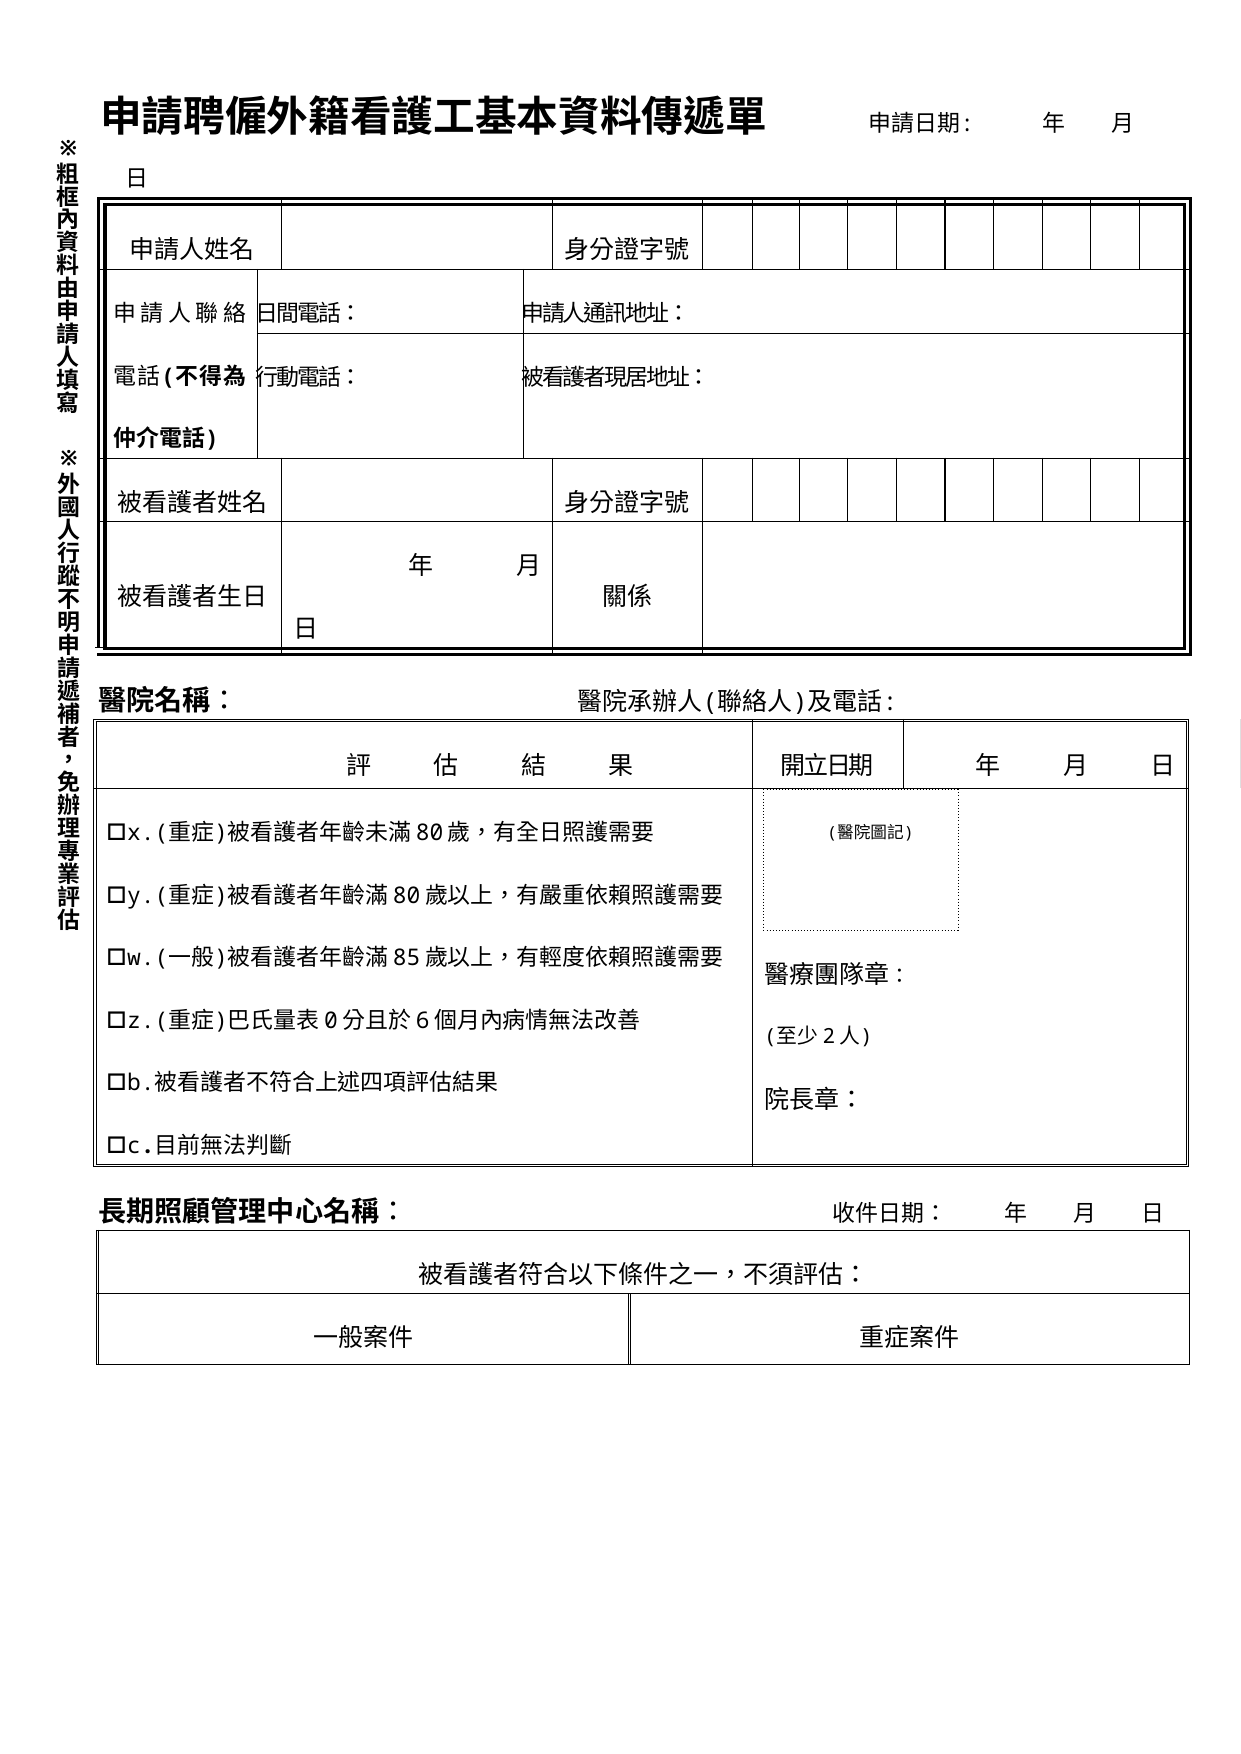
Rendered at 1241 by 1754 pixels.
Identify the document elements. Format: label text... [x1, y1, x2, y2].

table_header [848, 206, 896, 269]
table_header [1192, 197, 1240, 269]
table_header 身分證字號 [553, 206, 702, 269]
table_cell 重症案件 [631, 1294, 1189, 1364]
table_cell ­開立日期 [753, 722, 903, 788]
table_header [1140, 206, 1183, 269]
table_header [946, 206, 993, 269]
table_header (醫院圖記) [764, 789, 958, 930]
table_cell 被看護者生日 [107, 522, 281, 647]
table_cell [897, 459, 944, 521]
table_cell [703, 647, 1188, 653]
table_cell 醫療團隊章： (至少2人) 院長章： [753, 789, 1186, 1164]
table_cell [753, 459, 799, 521]
table_cell [703, 459, 752, 521]
table_header [753, 206, 799, 269]
table_cell 行動電話： [258, 334, 523, 457]
table_header [800, 206, 847, 269]
table_header 申請人姓名 [102, 200, 281, 269]
table_cell [1192, 269, 1240, 332]
table_cell [1188, 647, 1240, 719]
table_header [897, 206, 944, 269]
table_cell [1192, 458, 1240, 521]
table_cell 年 月 日 [282, 522, 552, 647]
table_cell [994, 459, 1042, 521]
table_cell 年 月 日 [904, 722, 1186, 788]
table_cell [1192, 333, 1240, 457]
table_cell 長期照顧管理中心名稱： 收件日期： 年 月 日 [95, 1167, 1188, 1230]
table_header [1091, 206, 1139, 269]
table_cell [1043, 459, 1090, 521]
table_cell [1192, 521, 1240, 647]
text 申請聘僱外籍看護工基本資料傳遞單 申請日期: 年 月 日 [100, 72, 1198, 197]
table_cell 關係 [553, 522, 702, 647]
table_header [282, 206, 552, 269]
table_cell [1140, 459, 1183, 521]
table_cell 身分證字號 [553, 459, 702, 521]
table_cell 評 估 結 果 [97, 722, 752, 788]
table_cell [703, 522, 1183, 647]
table_cell [848, 459, 896, 521]
table_cell [1091, 459, 1139, 521]
text ※外國人行蹤不明申請遞補者，免辦理專業評估 [52, 444, 86, 936]
table_cell 一般案件 [99, 1294, 628, 1364]
table_header 被看護者符合以下條件之一，不須評估： [99, 1231, 1189, 1293]
table_cell 日間電話： [258, 270, 523, 332]
table_cell [1189, 719, 1240, 788]
table_cell [1188, 1164, 1240, 1230]
table_cell 申請人聯絡電話(不得為仲介電話) [107, 270, 257, 457]
table_header [1043, 206, 1090, 269]
table_cell [800, 459, 847, 521]
text ※粗框內資料由申請人填寫 [52, 133, 85, 422]
table_cell [1189, 788, 1240, 1164]
table_cell 被看護者現居地址： [524, 334, 1183, 457]
table_header [994, 206, 1042, 269]
table_cell 被看護者姓名 [107, 459, 281, 521]
table_cell [282, 459, 552, 521]
table_header [703, 206, 752, 269]
table_cell 申請人通訊地址： [524, 270, 1183, 332]
table_cell 醫院名稱： 醫院承辦人(聯絡人)及電話: [95, 648, 1188, 719]
table_header [1140, 200, 1188, 269]
table_cell x.(重症)被看護者年齡未滿80歲，有全日照護需要 y.(重症)被看護者年齡滿80歲以上，有嚴重依賴照護需要 w.(一般)被看護者年齡滿85歲以上，有輕度依賴照護需要 z.(重症)巴氏量表0分且於6個月內病情無法改善 b.被看護者不符合上述四項評估結果 c.目前無法判斷 [97, 789, 752, 1164]
table_cell [946, 459, 993, 521]
text [17, 118, 93, 951]
